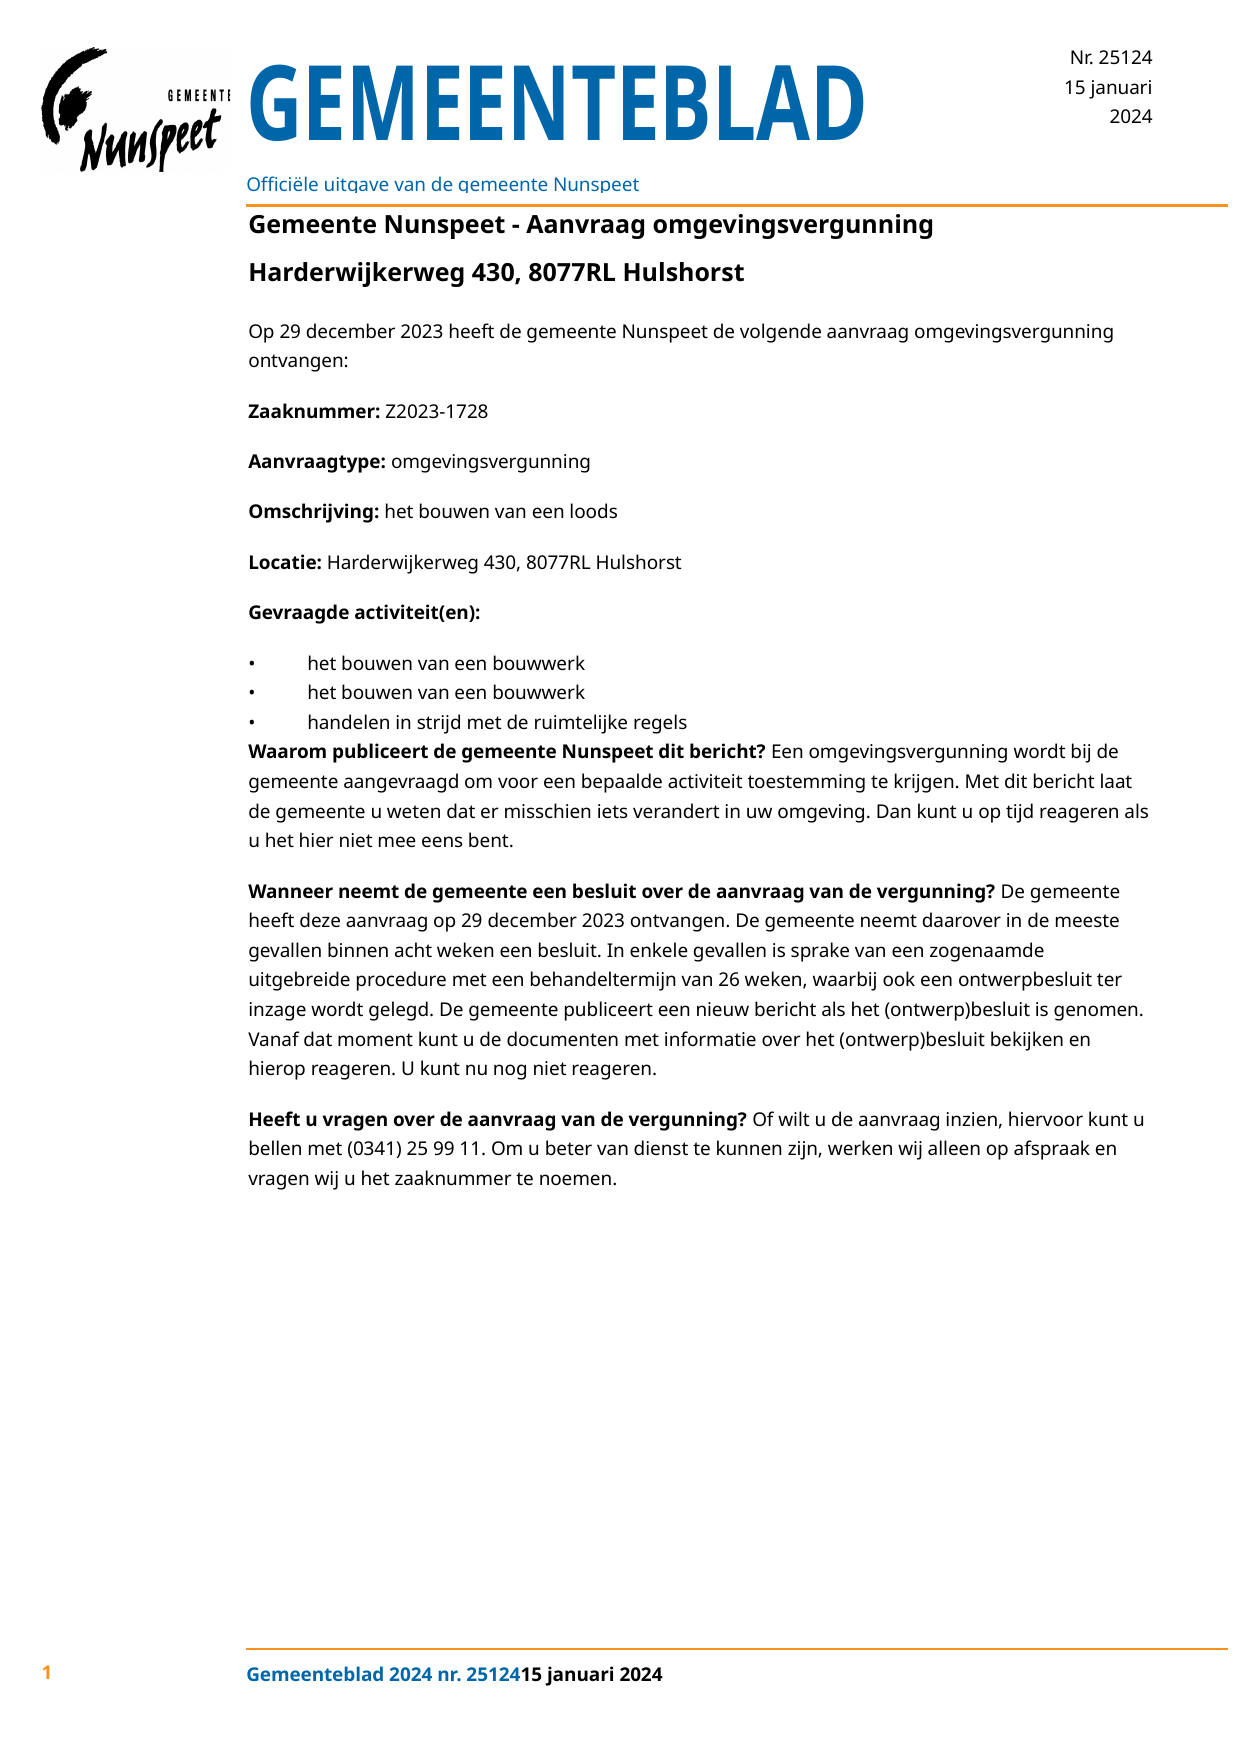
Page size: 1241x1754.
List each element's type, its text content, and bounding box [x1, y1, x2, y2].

picture [41, 47, 231, 172]
text Locatie: Harderwijkerweg 430, 8077RL Hulshorst [248, 549, 1152, 575]
list het bouwen van een bouwwerk [248, 650, 1152, 676]
list handelen in strijd met de ruimtelijke regels [248, 709, 1152, 735]
text Waarom publiceert de gemeente Nunspeet dit bericht? Een omgevingsvergunning wordt bij de gemeente aangevraagd om voor een bepaalde activiteit toestemming te krijgen. Met dit bericht laat de gemeente u weten dat er misschien iets verandert in uw omgeving. Dan kunt u op tijd reageren als u het hier niet mee eens bent. [248, 739, 1152, 853]
list het bouwen van een bouwwerk [248, 679, 1152, 705]
text Zaaknummer: Z2023-1728 [248, 398, 1152, 424]
text Omschrijving: het bouwen van een loods [248, 499, 1152, 524]
text Aanvraagtype: omgevingsvergunning [248, 448, 1152, 474]
text Op 29 december 2023 heeft de gemeente Nunspeet de volgende aanvraag omgevingsvergunning ontvangen: [248, 318, 1152, 373]
text Gevraagde activiteit(en): [248, 599, 1152, 625]
text Gemeente Nunspeet - Aanvraag omgevingsvergunning Harderwijkerweg 430, 8077RL Hulshorst [248, 207, 1152, 288]
text Heeft u vragen over de aanvraag van de vergunning? Of wilt u de aanvraag inzien, hiervoor kunt u bellen met (0341) 25 99 11. Om u beter van dienst te kunnen zijn, werken wij alleen op afspraak en vragen wij u het zaaknummer te noemen. [248, 1106, 1152, 1191]
text Wanneer neemt de gemeente een besluit over de aanvraag van de vergunning? De gemeente heeft deze aanvraag op 29 december 2023 ontvangen. De gemeente neemt daarover in de meeste gevallen binnen acht weken een besluit. In enkele gevallen is sprake van een zogenaamde uitgebreide procedure met een behandeltermijn van 26 weken, waarbij ook een ontwerpbesluit ter inzage wordt gelegd. De gemeente publiceert een nieuw bericht als het (ontwerp)besluit is genomen. Vanaf dat moment kunt u de documenten met informatie over het (ontwerp)besluit bekijken en hierop reageren. U kunt nu nog niet reageren. [248, 878, 1152, 1081]
